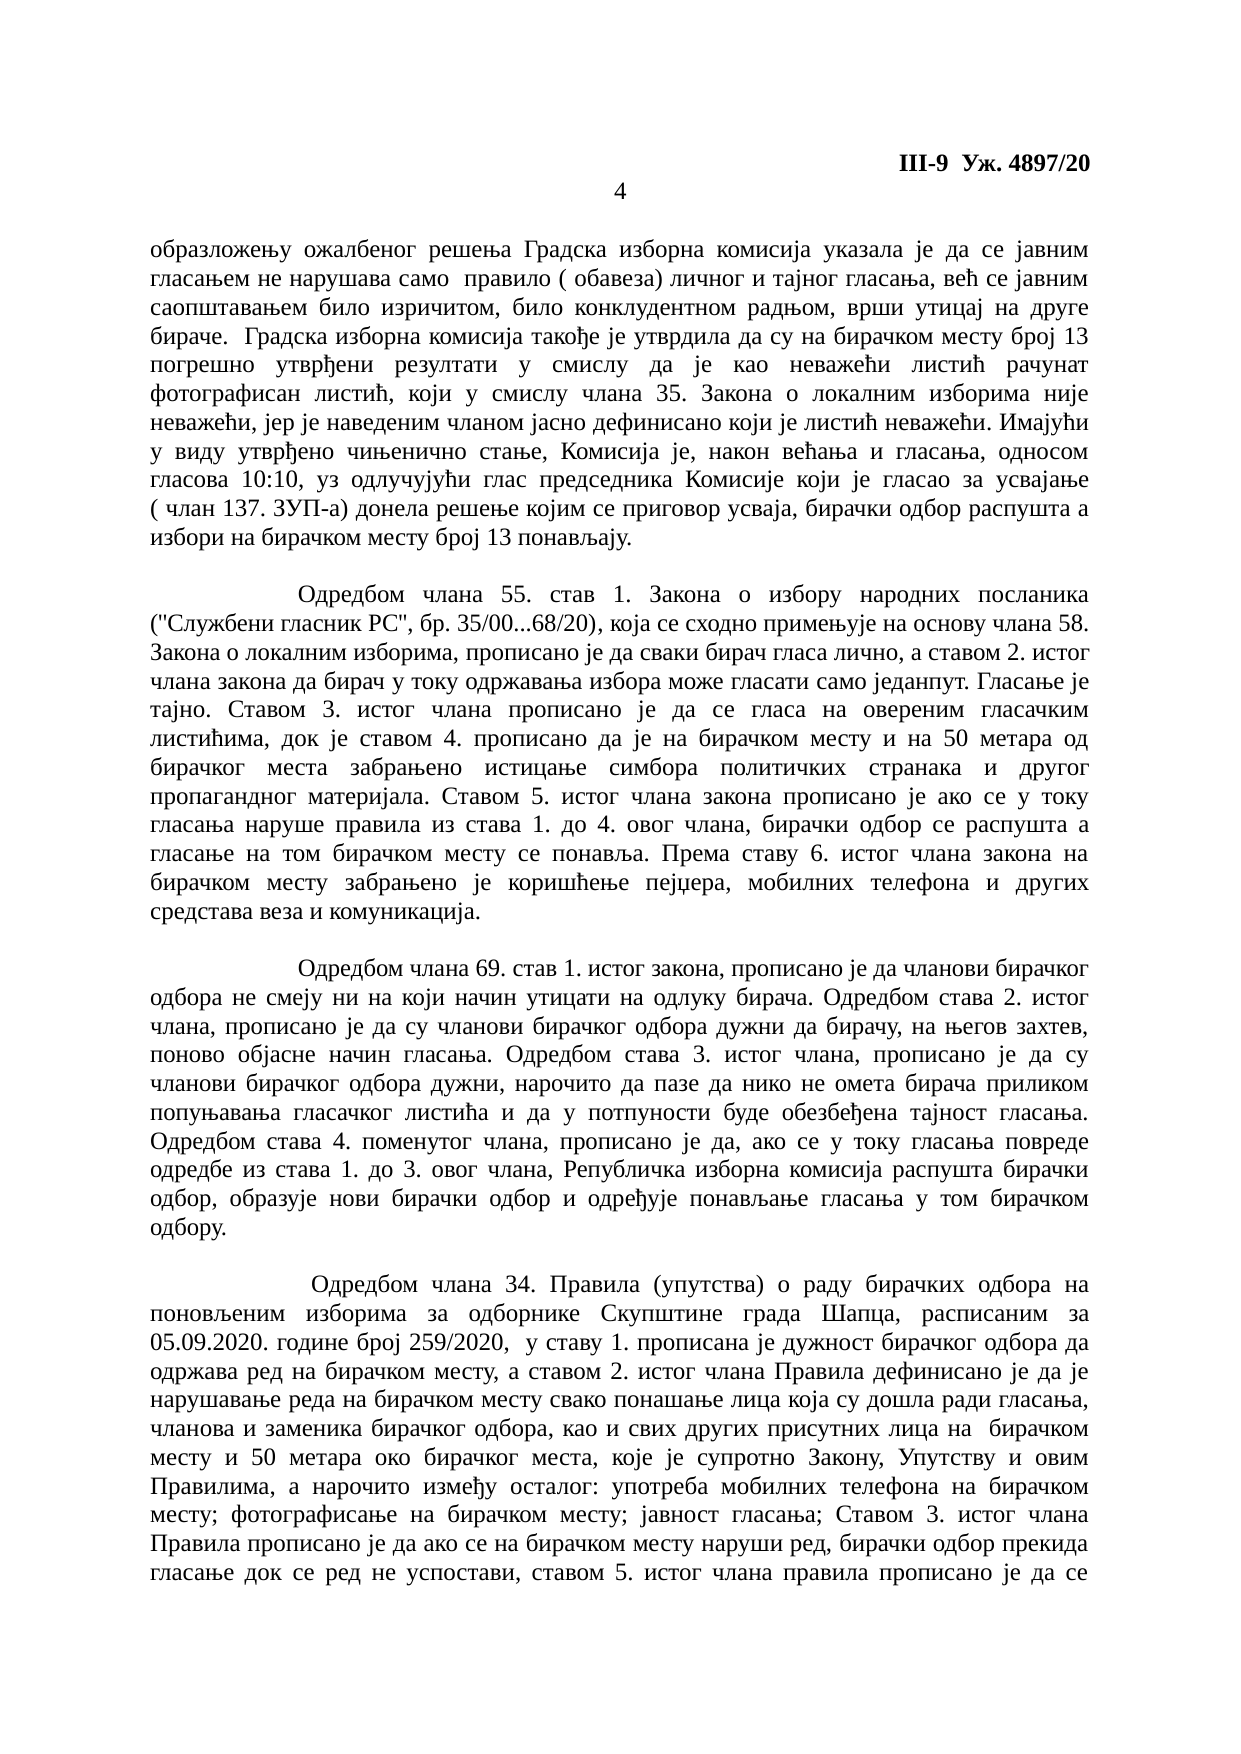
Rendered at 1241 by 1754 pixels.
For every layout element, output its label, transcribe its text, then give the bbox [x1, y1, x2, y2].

text Одредбом члана 69. став 1. истог закона, прописано је да чланови бирачког одбора не смеју ни на који начин утицати на одлуку бирача. Одредбом става 2. истог члана, прописано је да су чланови бирачког одбора дужни да бирачу, на његов захтев, поново објасне начин гласања. Одредбом става 3. истог члана, прописано је да су чланови бирачког одбора дужни, нарочито да пазе да нико не омета бирача приликом попуњавања гласачког листића и да у потпуности буде обезбеђена тајност гласања. Одредбом става 4. поменутог члана, прописано је да, ако се у току гласања повреде одредбе из става 1. до 3. овог члана, Републичка изборна комисија распушта бирачки одбор, образује нови бирачки одбор и одређује понављање гласања у том бирачком одбору. [150, 953, 1090, 1241]
text Одредбом члана 34. Правила (упутства) о раду бирачких одбора на поновљеним изборима за одборнике Скупштине града Шапца, расписаним за 05.09.2020. године број 259/2020, у ставу 1. прописана је дужност бирачког одбора да одржава ред на бирачком месту, а ставом 2. истог члана Правила дефинисано је да је нарушавање реда на бирачком месту свако понашање лица која су дошла ради гласања, чланова и заменика бирачког одбора, као и свих других присутних лица на бирачком месту и 50 метара око бирачког места, које је супротно Закону, Упутству и овим Правилима, а нарочито између осталог: употреба мобилних телефона на бирачком месту; фотографисање на бирачком месту; јавност гласања; Ставом 3. истог члана Правила прописано је да ако се на бирачком месту наруши ред, бирачки одбор прекида гласање док се ред не успостави, ставом 5. истог члана правила прописано је да се [150, 1269, 1090, 1586]
text образложењу ожалбеног решења Градска изборна комисија указала је да се јавним гласањем не нарушава само правило ( обавеза) личног и тајног гласања, већ се јавним саопштавањем било изричитом, било конклудентном радњом, врши утицај на друге бираче. Градска изборна комисија такође је утврдила да су на бирачком месту број 13 погрешно утврђени резултати у смислу да је као неважећи листић рачунат фотографисан листић, који у смислу члана 35. Закона о локалним изборима није неважећи, јер је наведеним чланом јасно дефинисано који је листић неважећи. Имајући у виду утврђено чињенично стање, Комисија је, након већања и гласања, односом гласова 10:10, уз одлучујући глас председника Комисије који је гласао за усвајање ( члан 137. ЗУП-а) донела решење којим се приговор усваја, бирачки одбор распушта а избори на бирачком месту број 13 понављају. [150, 234, 1090, 551]
text Одредбом члана 55. став 1. Закона о избору народних посланика (''Службени гласник РС'', бр. 35/00...68/20), која се сходно примењује на основу члана 58. Закона о локалним изборима, прописано је да сваки бирач гласа лично, а ставом 2. истог члана закона да бирач у току одржавања избора може гласати само једанпут. Гласање је тајно. Ставом 3. истог члана прописано је да се гласа на овереним гласачким листићима, док је ставом 4. прописано да је на бирачком месту и на 50 метара од бирачког места забрањено истицање симбора политичких странака и другог пропагандног материјала. Ставом 5. истог члана закона прописано је ако се у току гласања наруше правила из става 1. до 4. овог члана, бирачки одбор се распушта а гласање на том бирачком месту се понавља. Према ставу 6. истог члана закона на бирачком месту забрањено је коришћење пејџера, мобилних телефона и других средстава веза и комуникација. [150, 579, 1090, 924]
